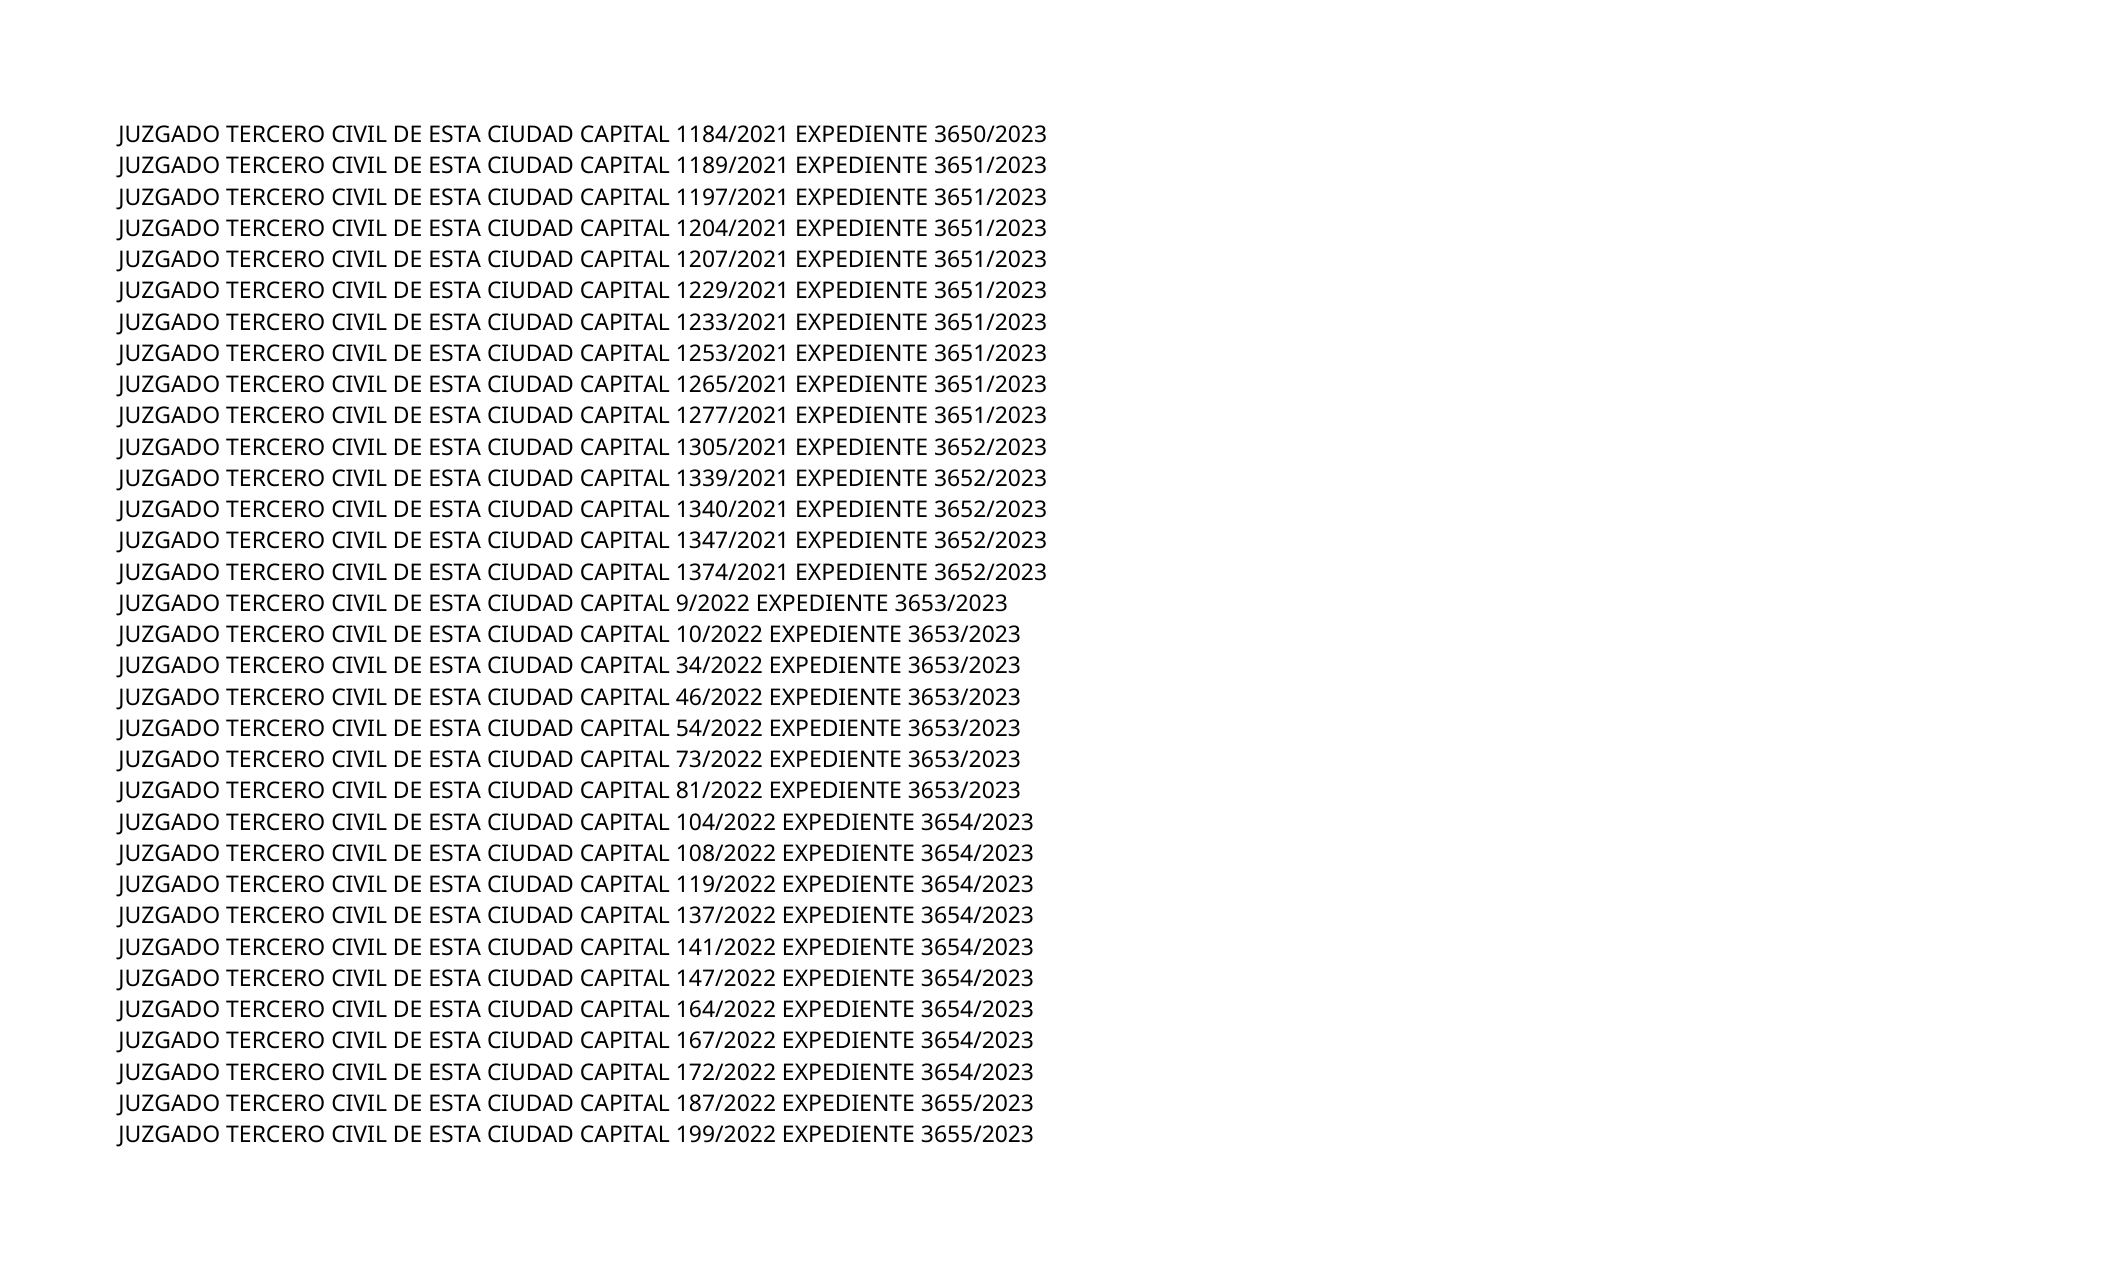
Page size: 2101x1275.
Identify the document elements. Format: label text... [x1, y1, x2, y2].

text JUZGADO TERCERO CIVIL DE ESTA CIUDAD CAPITAL 1197/2021 EXPEDIENTE 3651/2023 [118, 181, 1982, 212]
text JUZGADO TERCERO CIVIL DE ESTA CIUDAD CAPITAL 108/2022 EXPEDIENTE 3654/2023 [118, 837, 1982, 868]
text JUZGADO TERCERO CIVIL DE ESTA CIUDAD CAPITAL 104/2022 EXPEDIENTE 3654/2023 [118, 806, 1982, 837]
text JUZGADO TERCERO CIVIL DE ESTA CIUDAD CAPITAL 34/2022 EXPEDIENTE 3653/2023 [118, 649, 1982, 681]
text JUZGADO TERCERO CIVIL DE ESTA CIUDAD CAPITAL 1229/2021 EXPEDIENTE 3651/2023 [118, 274, 1982, 306]
text JUZGADO TERCERO CIVIL DE ESTA CIUDAD CAPITAL 199/2022 EXPEDIENTE 3655/2023 [118, 1118, 1982, 1149]
text JUZGADO TERCERO CIVIL DE ESTA CIUDAD CAPITAL 1277/2021 EXPEDIENTE 3651/2023 [118, 399, 1982, 431]
text JUZGADO TERCERO CIVIL DE ESTA CIUDAD CAPITAL 119/2022 EXPEDIENTE 3654/2023 [118, 868, 1982, 899]
text JUZGADO TERCERO CIVIL DE ESTA CIUDAD CAPITAL 81/2022 EXPEDIENTE 3653/2023 [118, 774, 1982, 806]
text JUZGADO TERCERO CIVIL DE ESTA CIUDAD CAPITAL 1265/2021 EXPEDIENTE 3651/2023 [118, 368, 1982, 399]
text JUZGADO TERCERO CIVIL DE ESTA CIUDAD CAPITAL 141/2022 EXPEDIENTE 3654/2023 [118, 931, 1982, 962]
text JUZGADO TERCERO CIVIL DE ESTA CIUDAD CAPITAL 1305/2021 EXPEDIENTE 3652/2023 [118, 431, 1982, 462]
text JUZGADO TERCERO CIVIL DE ESTA CIUDAD CAPITAL 1189/2021 EXPEDIENTE 3651/2023 [118, 149, 1982, 181]
text JUZGADO TERCERO CIVIL DE ESTA CIUDAD CAPITAL 164/2022 EXPEDIENTE 3654/2023 [118, 993, 1982, 1024]
text JUZGADO TERCERO CIVIL DE ESTA CIUDAD CAPITAL 1233/2021 EXPEDIENTE 3651/2023 [118, 306, 1982, 337]
text JUZGADO TERCERO CIVIL DE ESTA CIUDAD CAPITAL 46/2022 EXPEDIENTE 3653/2023 [118, 681, 1982, 712]
text JUZGADO TERCERO CIVIL DE ESTA CIUDAD CAPITAL 73/2022 EXPEDIENTE 3653/2023 [118, 743, 1982, 774]
text JUZGADO TERCERO CIVIL DE ESTA CIUDAD CAPITAL 10/2022 EXPEDIENTE 3653/2023 [118, 618, 1982, 649]
text JUZGADO TERCERO CIVIL DE ESTA CIUDAD CAPITAL 1204/2021 EXPEDIENTE 3651/2023 [118, 212, 1982, 243]
text JUZGADO TERCERO CIVIL DE ESTA CIUDAD CAPITAL 1374/2021 EXPEDIENTE 3652/2023 [118, 556, 1982, 587]
text JUZGADO TERCERO CIVIL DE ESTA CIUDAD CAPITAL 1347/2021 EXPEDIENTE 3652/2023 [118, 524, 1982, 556]
text JUZGADO TERCERO CIVIL DE ESTA CIUDAD CAPITAL 187/2022 EXPEDIENTE 3655/2023 [118, 1087, 1982, 1118]
text JUZGADO TERCERO CIVIL DE ESTA CIUDAD CAPITAL 1184/2021 EXPEDIENTE 3650/2023 [118, 118, 1982, 149]
text JUZGADO TERCERO CIVIL DE ESTA CIUDAD CAPITAL 172/2022 EXPEDIENTE 3654/2023 [118, 1056, 1982, 1087]
text JUZGADO TERCERO CIVIL DE ESTA CIUDAD CAPITAL 167/2022 EXPEDIENTE 3654/2023 [118, 1024, 1982, 1056]
text JUZGADO TERCERO CIVIL DE ESTA CIUDAD CAPITAL 9/2022 EXPEDIENTE 3653/2023 [118, 587, 1982, 618]
text JUZGADO TERCERO CIVIL DE ESTA CIUDAD CAPITAL 137/2022 EXPEDIENTE 3654/2023 [118, 899, 1982, 931]
text JUZGADO TERCERO CIVIL DE ESTA CIUDAD CAPITAL 1207/2021 EXPEDIENTE 3651/2023 [118, 243, 1982, 274]
text JUZGADO TERCERO CIVIL DE ESTA CIUDAD CAPITAL 54/2022 EXPEDIENTE 3653/2023 [118, 712, 1982, 743]
text JUZGADO TERCERO CIVIL DE ESTA CIUDAD CAPITAL 1340/2021 EXPEDIENTE 3652/2023 [118, 493, 1982, 524]
text JUZGADO TERCERO CIVIL DE ESTA CIUDAD CAPITAL 147/2022 EXPEDIENTE 3654/2023 [118, 962, 1982, 993]
text JUZGADO TERCERO CIVIL DE ESTA CIUDAD CAPITAL 1253/2021 EXPEDIENTE 3651/2023 [118, 337, 1982, 368]
text JUZGADO TERCERO CIVIL DE ESTA CIUDAD CAPITAL 1339/2021 EXPEDIENTE 3652/2023 [118, 462, 1982, 493]
